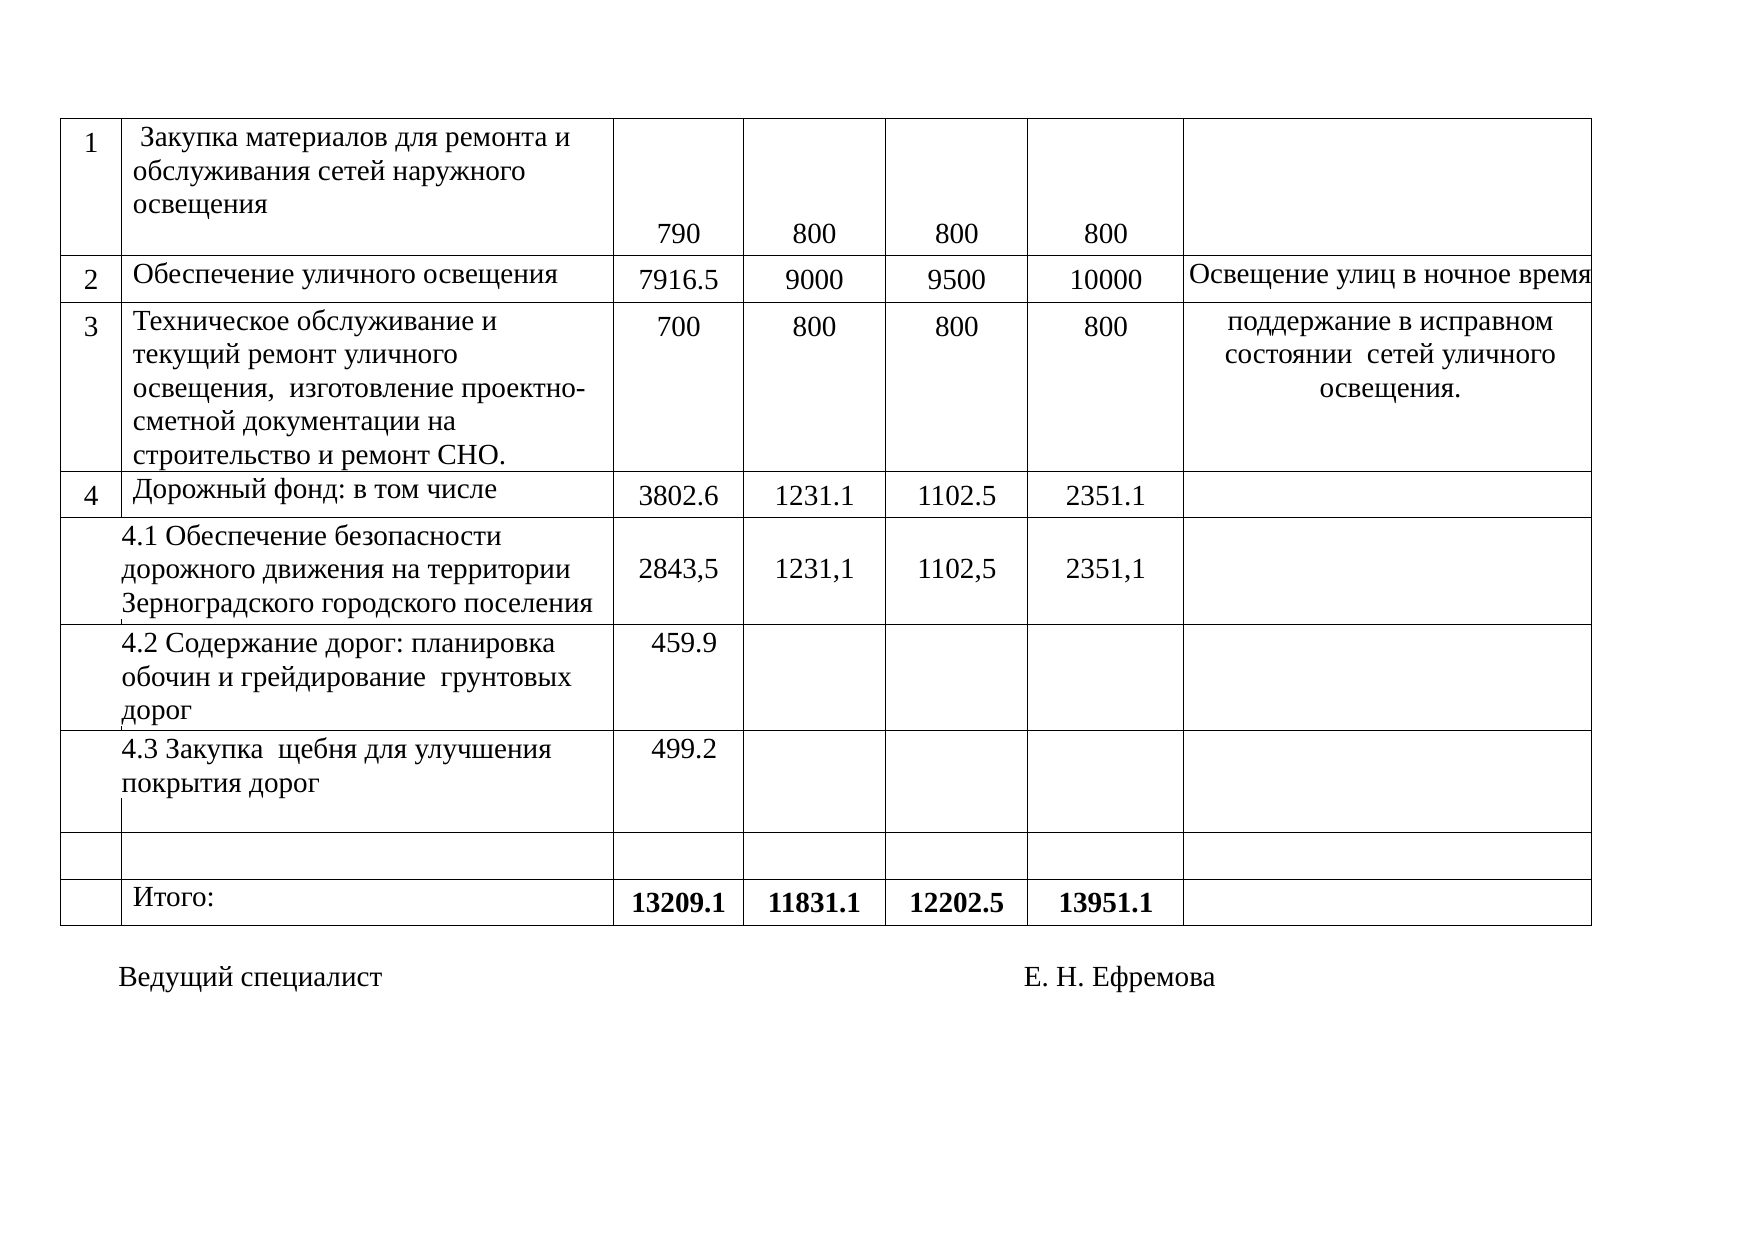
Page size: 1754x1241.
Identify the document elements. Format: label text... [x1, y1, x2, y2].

table_cell [61, 833, 121, 878]
table_cell 4.1 Обеспечение безопасности дорожного движения на территории Зерноградского городского поселения [122, 518, 613, 624]
table_cell 459,9 [614, 625, 743, 730]
table_cell 13951,1 [1028, 880, 1183, 925]
table_cell Техническое обслуживание и текущий ремонт уличного освещения, изготовление проектно-сметной документации на строительство и ремонт СНО. [122, 303, 613, 471]
table_cell 800 [744, 119, 885, 255]
table_cell Обеспечение уличного освещения [122, 256, 613, 302]
table_cell 800 [886, 119, 1027, 255]
table_cell 2351,1 [1028, 472, 1183, 517]
table_cell [61, 731, 121, 832]
table_cell 1 [61, 119, 121, 255]
table_cell 2 [61, 256, 121, 302]
table_cell 13209,1 [614, 880, 743, 925]
table_cell 9500 [886, 256, 1027, 302]
table_cell Освещение улиц в ночное время [1184, 256, 1591, 302]
table_cell [1028, 833, 1183, 878]
table_cell 1231,1 [744, 518, 885, 624]
table_cell [1184, 119, 1591, 255]
table_cell [1028, 731, 1183, 832]
table_cell 4.3 Закупка щебня для улучшения покрытия дорог [122, 731, 613, 832]
table_cell Дорожный фонд: в том числе [122, 472, 613, 517]
table_cell Закупка материалов для ремонта и обслуживания сетей наружного освещения [122, 119, 613, 255]
table_cell поддержание в исправном состоянии сетей уличного освещения. [1184, 303, 1591, 471]
table_cell 3802,6 [614, 472, 743, 517]
table_cell 2351,1 [1028, 518, 1183, 624]
table_cell 9000 [744, 256, 885, 302]
table_cell 4.2 Содержание дорог: планировка обочин и грейдирование грунтовых дорог [122, 625, 613, 730]
table_cell 800 [1028, 119, 1183, 255]
table_cell 2843,5 [614, 518, 743, 624]
table_cell 3 [61, 303, 121, 471]
table_cell [61, 880, 121, 925]
table_cell [1184, 731, 1591, 832]
table_cell Итого: [122, 880, 613, 925]
table_cell 10000 [1028, 256, 1183, 302]
table_cell 499,2 [614, 731, 743, 832]
table_cell [61, 625, 121, 730]
table_cell [122, 833, 613, 878]
table_cell [61, 518, 121, 624]
table_cell 4 [61, 472, 121, 517]
table_cell [1184, 472, 1591, 517]
table_cell [886, 833, 1027, 878]
table_cell 11831,1 [744, 880, 885, 925]
table_cell 1102,5 [886, 472, 1027, 517]
table_cell 800 [886, 303, 1027, 471]
table_cell 1231,1 [744, 472, 885, 517]
table_cell [886, 625, 1027, 730]
table_cell [744, 731, 885, 832]
table_cell [1028, 625, 1183, 730]
table_cell [1184, 880, 1591, 925]
table_cell 790 [614, 119, 743, 255]
table_cell [614, 833, 743, 878]
table_cell [886, 731, 1027, 832]
text Ведущий специалист Е. Н. Ефремова [118, 959, 1636, 993]
table_cell [744, 833, 885, 878]
table_cell [744, 625, 885, 730]
table_cell 800 [744, 303, 885, 471]
table_cell [1184, 518, 1591, 624]
table_cell [1184, 625, 1591, 730]
table_cell 700 [614, 303, 743, 471]
table_cell 800 [1028, 303, 1183, 471]
table_cell 1102,5 [886, 518, 1027, 624]
table_cell [1184, 833, 1591, 878]
table_cell 12202,5 [886, 880, 1027, 925]
table_cell 7916,5 [614, 256, 743, 302]
